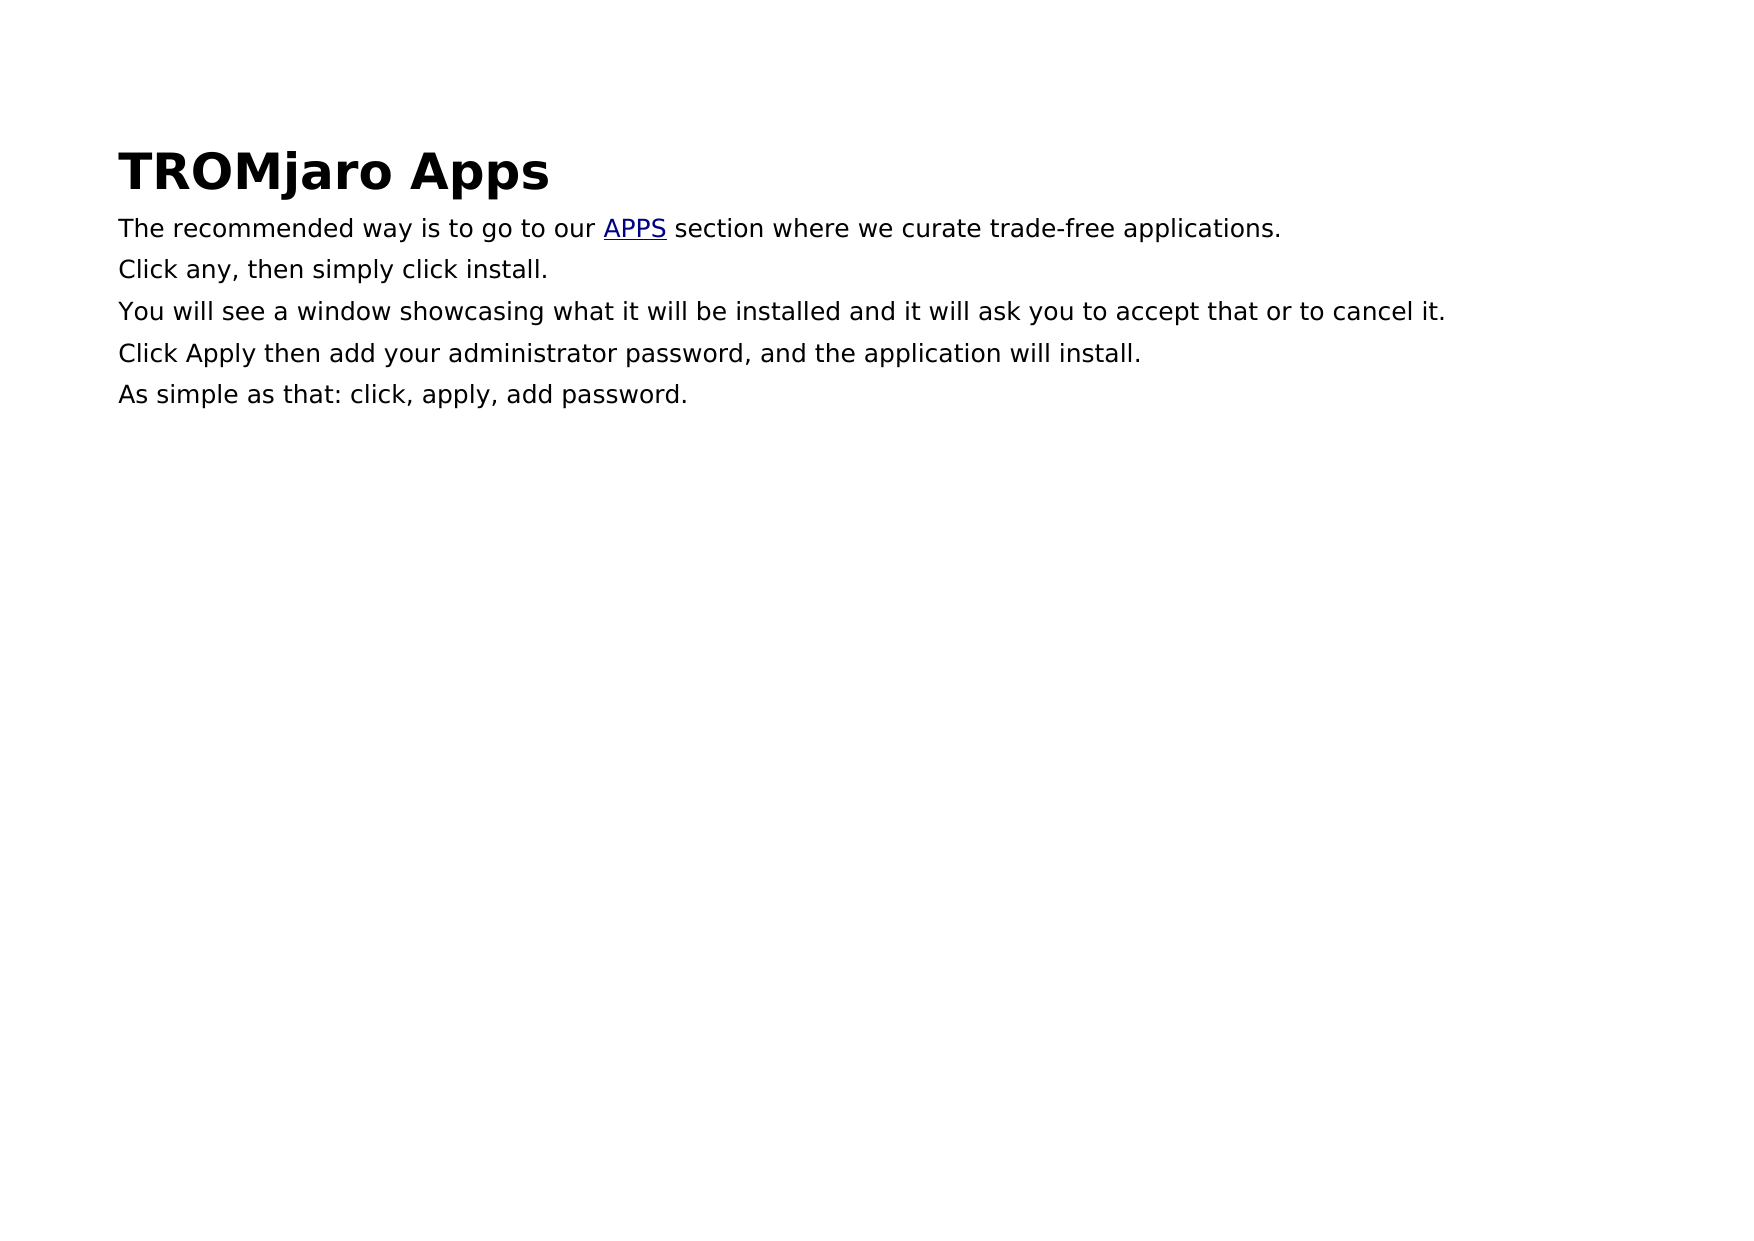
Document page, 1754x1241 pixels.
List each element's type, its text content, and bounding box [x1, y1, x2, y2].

subtitle TROMjaro Apps [118, 143, 1636, 201]
text Click any, then simply click install. [118, 256, 1636, 285]
text You will see a window showcasing what it will be installed and it will ask you to accept that or to cancel it. [118, 297, 1636, 326]
text Click Apply then add your administrator password, and the application will install. [118, 339, 1636, 368]
text The recommended way is to go to our APPS section where we curate trade-free applications. [118, 214, 1636, 243]
text As simple as that: click, apply, add password. [118, 381, 1636, 410]
